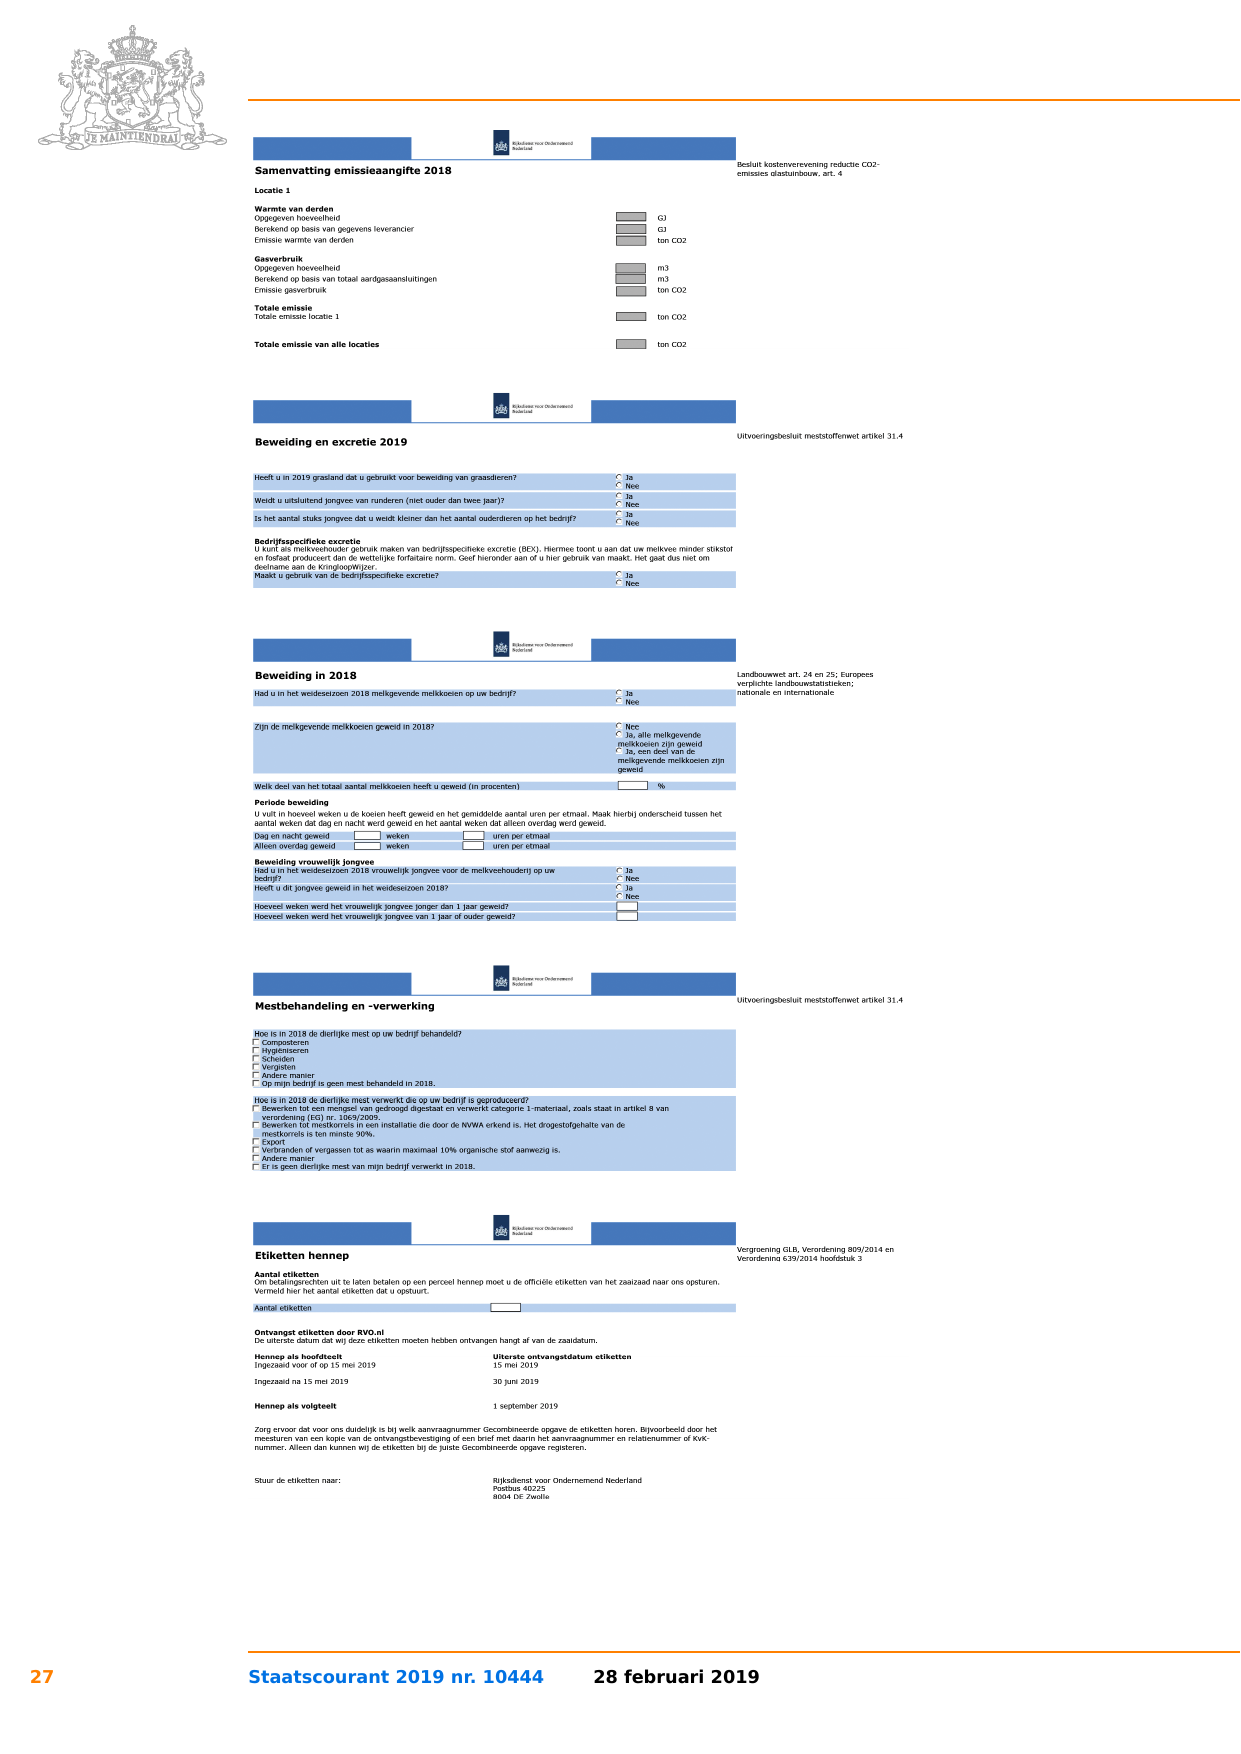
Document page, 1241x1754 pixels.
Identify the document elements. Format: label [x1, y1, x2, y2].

picture [248, 631, 910, 921]
picture [38, 25, 227, 150]
picture [248, 392, 910, 588]
picture [248, 1214, 910, 1499]
picture [248, 964, 910, 1171]
picture [248, 130, 910, 349]
